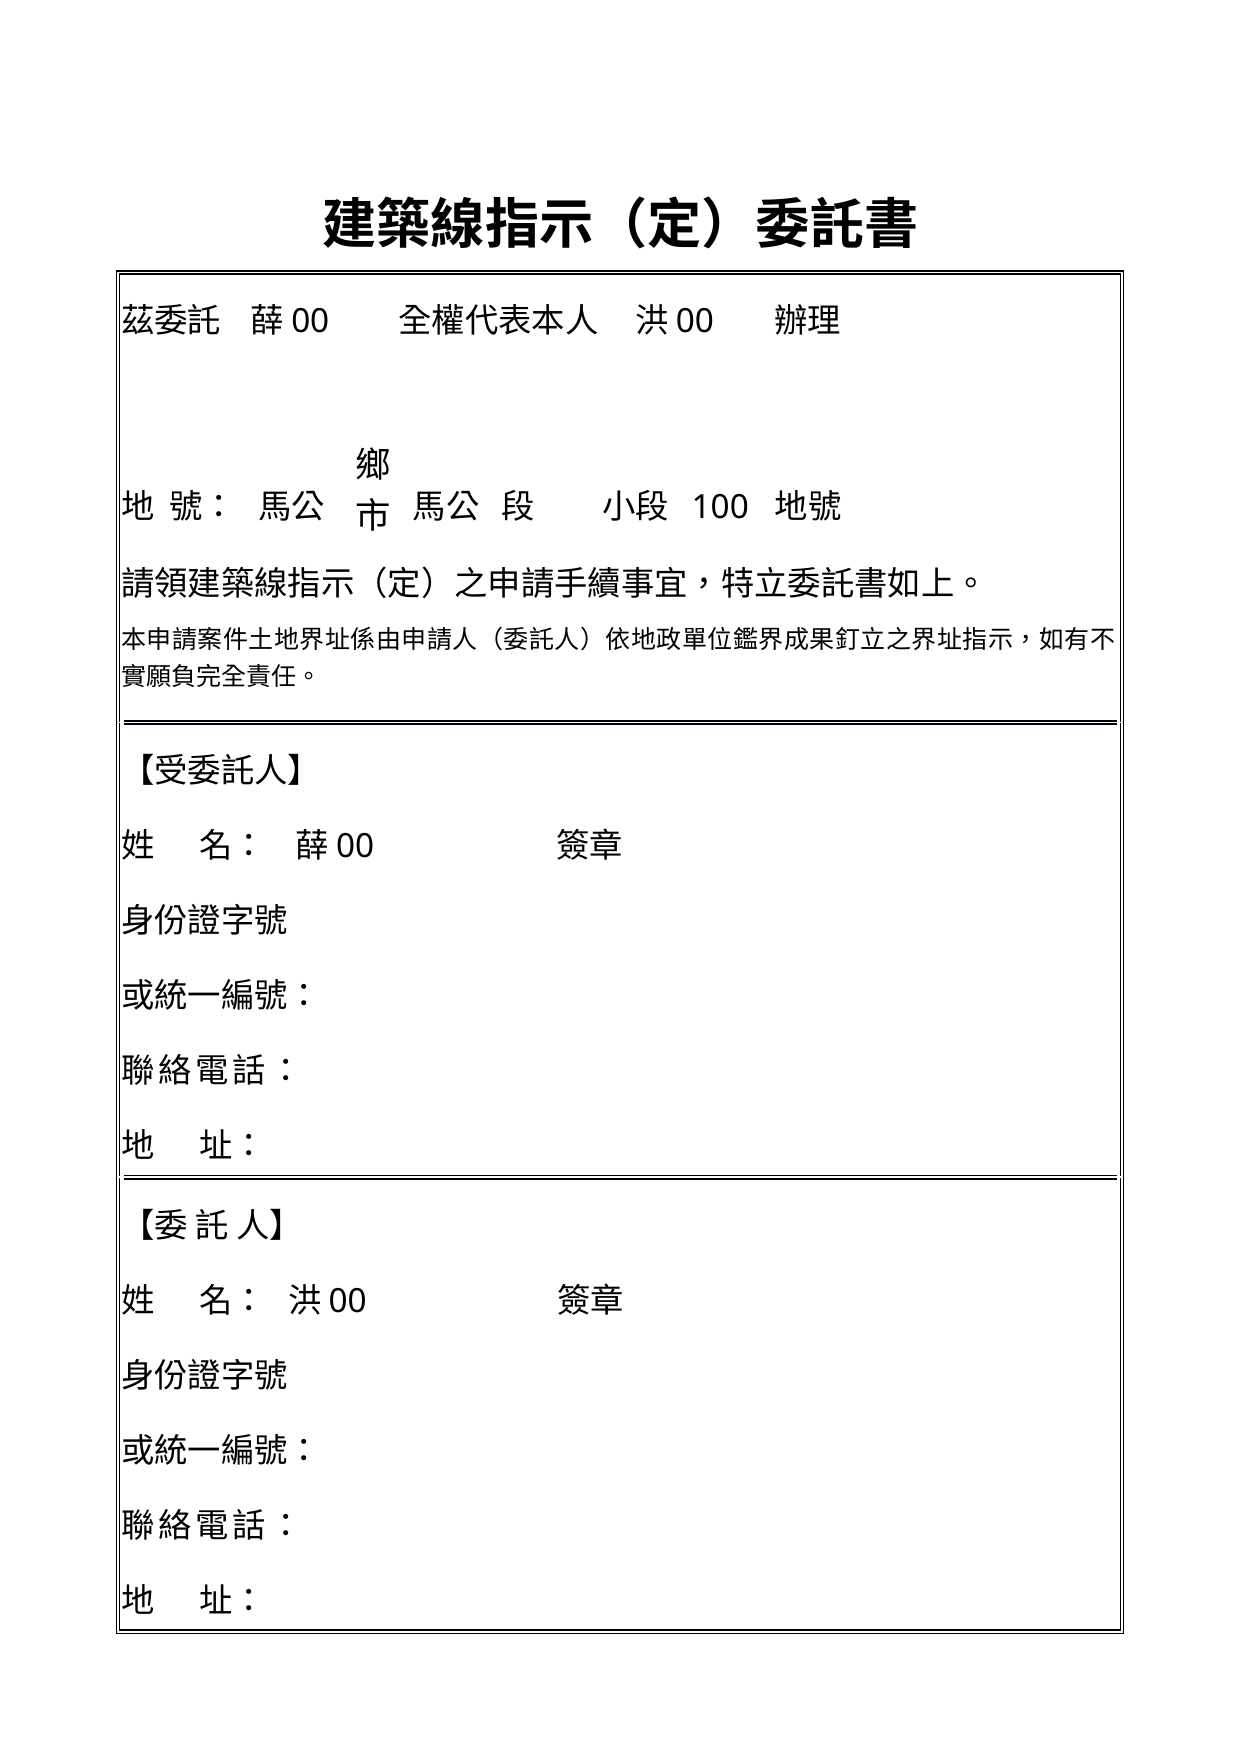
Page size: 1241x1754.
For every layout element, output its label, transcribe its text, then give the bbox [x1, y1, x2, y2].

text 建築線指示（定）委託書 [118, 157, 1122, 270]
table_cell 【受委託人】 姓 名： 薛00 簽章 身份證字號 或統一編號： 聯絡電話： 地 址： [118, 720, 1122, 1175]
table_cell 【委 託 人】 姓 名： 洪00 簽章 身份證字號 或統一編號： 聯絡電話： 地 址： [118, 1175, 1122, 1629]
table_header 茲委託 薛00 全權代表本人 洪00 辦理 地 號： 馬公 鄉市 馬公 段 小段 100 地號 請領建築線指示（定）之申請手續事宜，特立委託書如上。 本申請案件土地界址係由申請人（委託人）依地政單位鑑界成果釘立之界址指示，如有不實願負完全責任。 [120, 275, 1120, 720]
